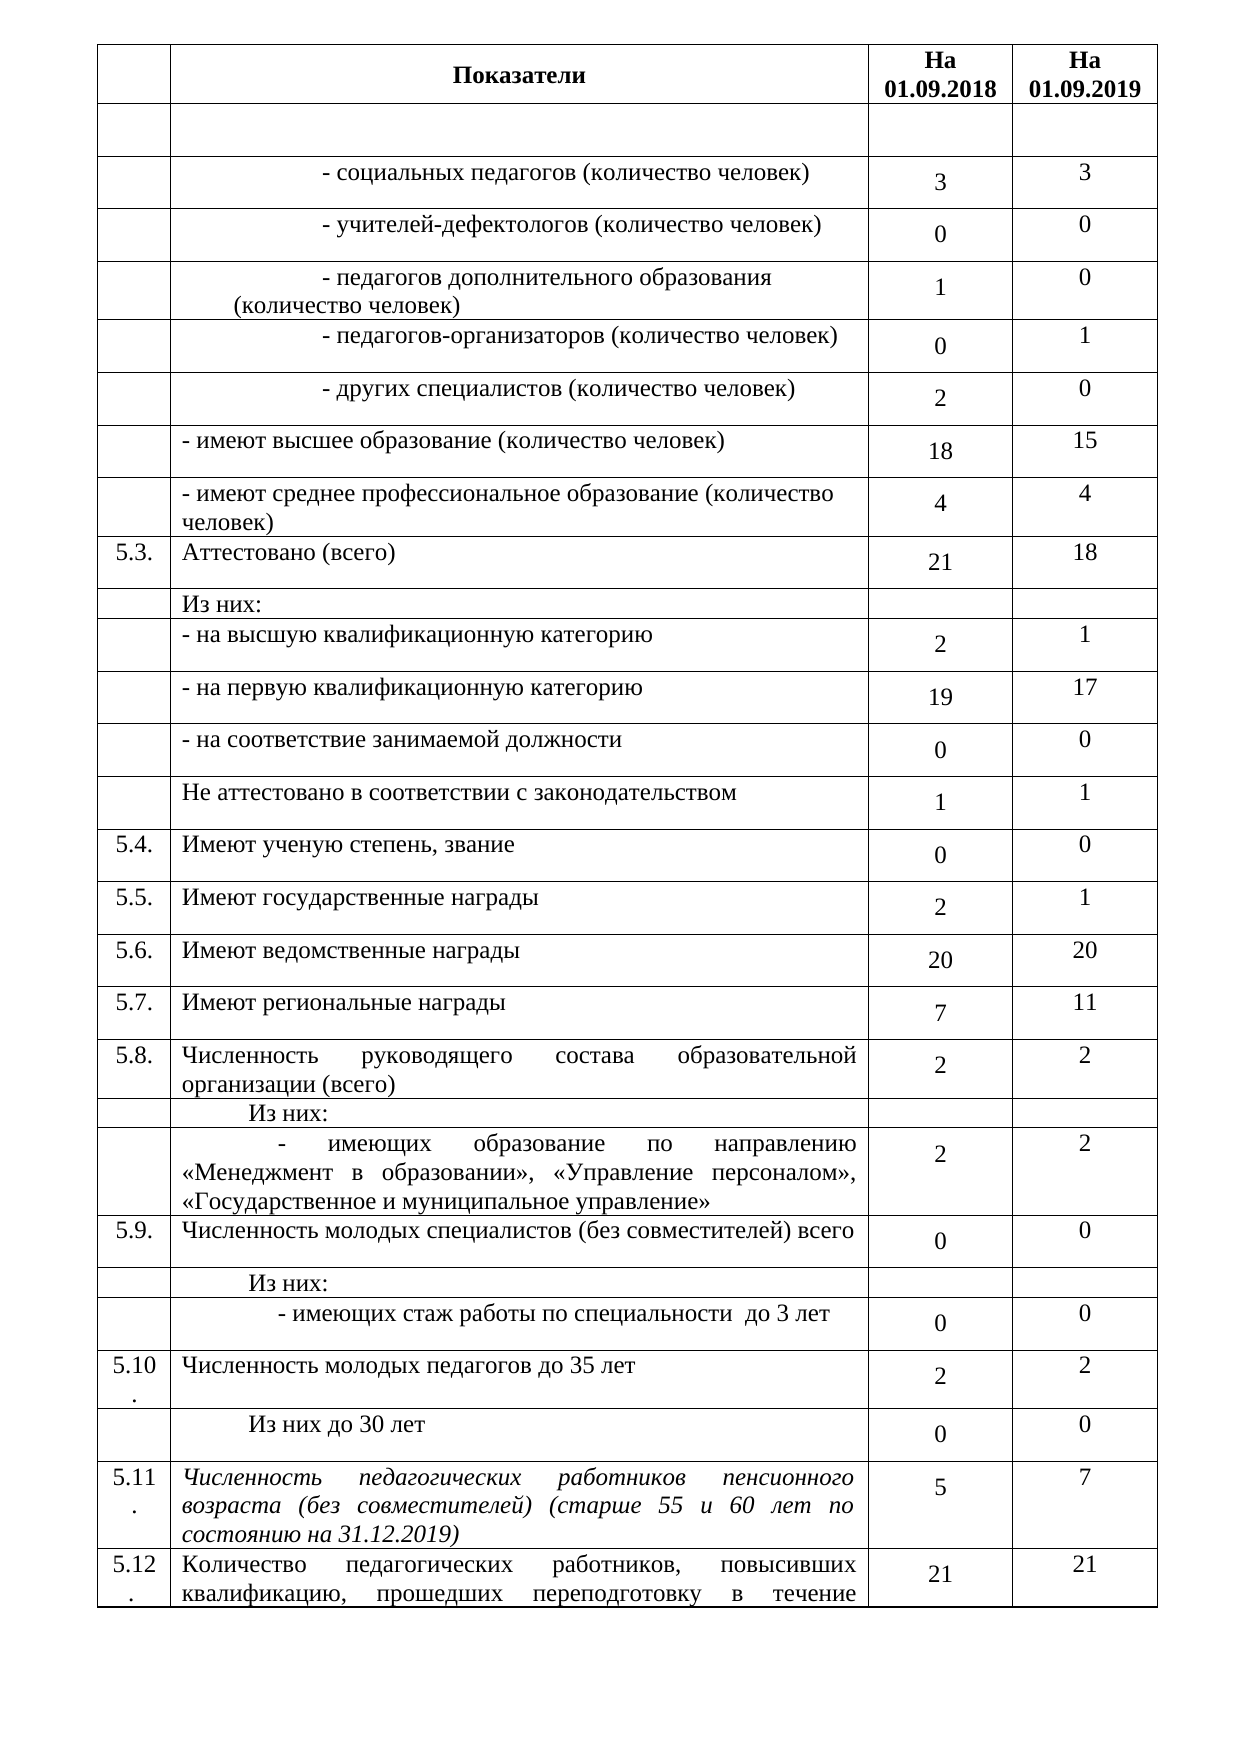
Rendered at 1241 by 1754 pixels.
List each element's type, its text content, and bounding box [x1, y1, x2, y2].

table_cell 17 [1013, 672, 1157, 723]
table_cell 0 [869, 830, 1012, 881]
table_cell - имеют высшее образование (количество человек) [171, 426, 868, 477]
table_cell 0 [1013, 1409, 1157, 1461]
table_cell 2 [869, 1351, 1012, 1408]
table_cell Из них до 30 лет [171, 1409, 868, 1461]
table_cell 5.3. [98, 537, 170, 588]
table_cell [1013, 104, 1157, 156]
table_cell - на соответствие занимаемой должности [171, 724, 868, 776]
table_cell [98, 777, 170, 828]
table_cell 4 [869, 478, 1012, 536]
table_cell [98, 262, 170, 319]
table_cell - других специалистов (количество человек) [171, 373, 868, 424]
table_cell 0 [1013, 209, 1157, 261]
table_cell Из них: [171, 1268, 868, 1297]
table_cell [1013, 1268, 1157, 1297]
table_cell - имеют среднее профессиональное образование (количество человек) [171, 478, 868, 536]
table_cell [98, 1409, 170, 1461]
table_cell Имеют ученую степень, звание [171, 830, 868, 881]
table_cell 15 [1013, 426, 1157, 477]
table_cell [1013, 1099, 1157, 1127]
table_cell 7 [869, 987, 1012, 1039]
table_cell 0 [1013, 262, 1157, 319]
table_cell Не аттестовано в соответствии с законодательством [171, 777, 868, 828]
table_cell 5.10. [98, 1351, 170, 1408]
table_cell Численность педагогических работников пенсионного возраста (без совместителей) (старше 55 и 60 лет по состоянию на 31.12.2019) [171, 1462, 868, 1548]
table_cell 19 [869, 672, 1012, 723]
table_cell - на первую квалификационную категорию [171, 672, 868, 723]
table_cell 1 [869, 777, 1012, 828]
table_cell 0 [1013, 1216, 1157, 1267]
table_cell 2 [1013, 1040, 1157, 1097]
table_cell 0 [1013, 373, 1157, 424]
table_cell 1 [1013, 619, 1157, 671]
table_cell [869, 1099, 1012, 1127]
table_cell 2 [869, 619, 1012, 671]
table_header На 01.09.2019 [1013, 45, 1157, 103]
table_cell 18 [1013, 537, 1157, 588]
table_cell 20 [869, 935, 1012, 986]
table_cell [869, 104, 1012, 156]
table_cell 4 [1013, 478, 1157, 536]
table_cell - на высшую квалификационную категорию [171, 619, 868, 671]
table_cell [98, 1268, 170, 1297]
table_cell [869, 1268, 1012, 1297]
table_cell 2 [869, 373, 1012, 424]
table_cell 2 [869, 882, 1012, 934]
table_cell [98, 104, 170, 156]
table_cell 21 [1013, 1549, 1157, 1606]
table_cell Аттестовано (всего) [171, 537, 868, 588]
table_cell 0 [869, 724, 1012, 776]
table_cell Имеют ведомственные награды [171, 935, 868, 986]
table_cell [98, 209, 170, 261]
table_cell 7 [1013, 1462, 1157, 1548]
table_cell [98, 426, 170, 477]
table_cell 18 [869, 426, 1012, 477]
table_cell 3 [869, 157, 1012, 208]
table_cell [98, 672, 170, 723]
table_cell 1 [869, 262, 1012, 319]
table_cell [1013, 589, 1157, 618]
table_cell 2 [869, 1128, 1012, 1214]
table_cell Количество педагогических работников, повысивших квалификацию, прошедших переподготовку в течение [171, 1549, 868, 1606]
table_cell 1 [1013, 777, 1157, 828]
table_cell 0 [869, 1216, 1012, 1267]
table_cell 0 [1013, 830, 1157, 881]
table_cell [98, 619, 170, 671]
table_cell [98, 478, 170, 536]
table_cell - педагогов дополнительного образования (количество человек) [171, 262, 868, 319]
table_cell 0 [869, 1298, 1012, 1349]
table_header Показатели [171, 45, 868, 103]
table_cell - социальных педагогов (количество человек) [171, 157, 868, 208]
table_cell 11 [1013, 987, 1157, 1039]
table_cell 5.5. [98, 882, 170, 934]
table_cell [98, 320, 170, 372]
table_cell 2 [1013, 1128, 1157, 1214]
table_cell 21 [869, 1549, 1012, 1606]
table_cell 0 [869, 320, 1012, 372]
table_cell 20 [1013, 935, 1157, 986]
table_cell 1 [1013, 320, 1157, 372]
table_cell 0 [1013, 724, 1157, 776]
table_cell [171, 104, 868, 156]
table_cell 5.7. [98, 987, 170, 1039]
table_header На 01.09.2018 [869, 45, 1012, 103]
table_cell Из них: [171, 1099, 868, 1127]
table_cell 5.8. [98, 1040, 170, 1097]
table_cell [98, 157, 170, 208]
table_cell 0 [869, 1409, 1012, 1461]
table_cell 1 [1013, 882, 1157, 934]
table_cell 5.9. [98, 1216, 170, 1267]
table_cell 0 [1013, 1298, 1157, 1349]
table_cell Численность молодых педагогов до 35 лет [171, 1351, 868, 1408]
table_cell 2 [869, 1040, 1012, 1097]
table_cell 0 [869, 209, 1012, 261]
table_cell 5.12. [98, 1549, 170, 1606]
table_cell Численность руководящего состава образовательной организации (всего) [171, 1040, 868, 1097]
table_cell [98, 1298, 170, 1349]
table_cell [98, 373, 170, 424]
table_cell [98, 724, 170, 776]
table_cell [869, 589, 1012, 618]
table_cell 5.6. [98, 935, 170, 986]
table_cell 5.4. [98, 830, 170, 881]
table_cell [98, 1128, 170, 1214]
table_cell 5.11. [98, 1462, 170, 1548]
table_cell Из них: [171, 589, 868, 618]
table_cell 5 [869, 1462, 1012, 1548]
table_cell - учителей-дефектологов (количество человек) [171, 209, 868, 261]
table_cell 21 [869, 537, 1012, 588]
table_cell - педагогов-организаторов (количество человек) [171, 320, 868, 372]
table_cell 3 [1013, 157, 1157, 208]
table_cell Имеют государственные награды [171, 882, 868, 934]
table_cell 2 [1013, 1351, 1157, 1408]
table_header [98, 45, 170, 103]
table_cell Численность молодых специалистов (без совместителей) всего [171, 1216, 868, 1267]
table_cell Имеют региональные награды [171, 987, 868, 1039]
table_cell [98, 1099, 170, 1127]
table_cell - имеющих образование по направлению «Менеджмент в образовании», «Управление персоналом», «Государственное и муниципальное управление» [171, 1128, 868, 1214]
table_cell [98, 589, 170, 618]
table_cell - имеющих стаж работы по специальности до 3 лет [171, 1298, 868, 1349]
